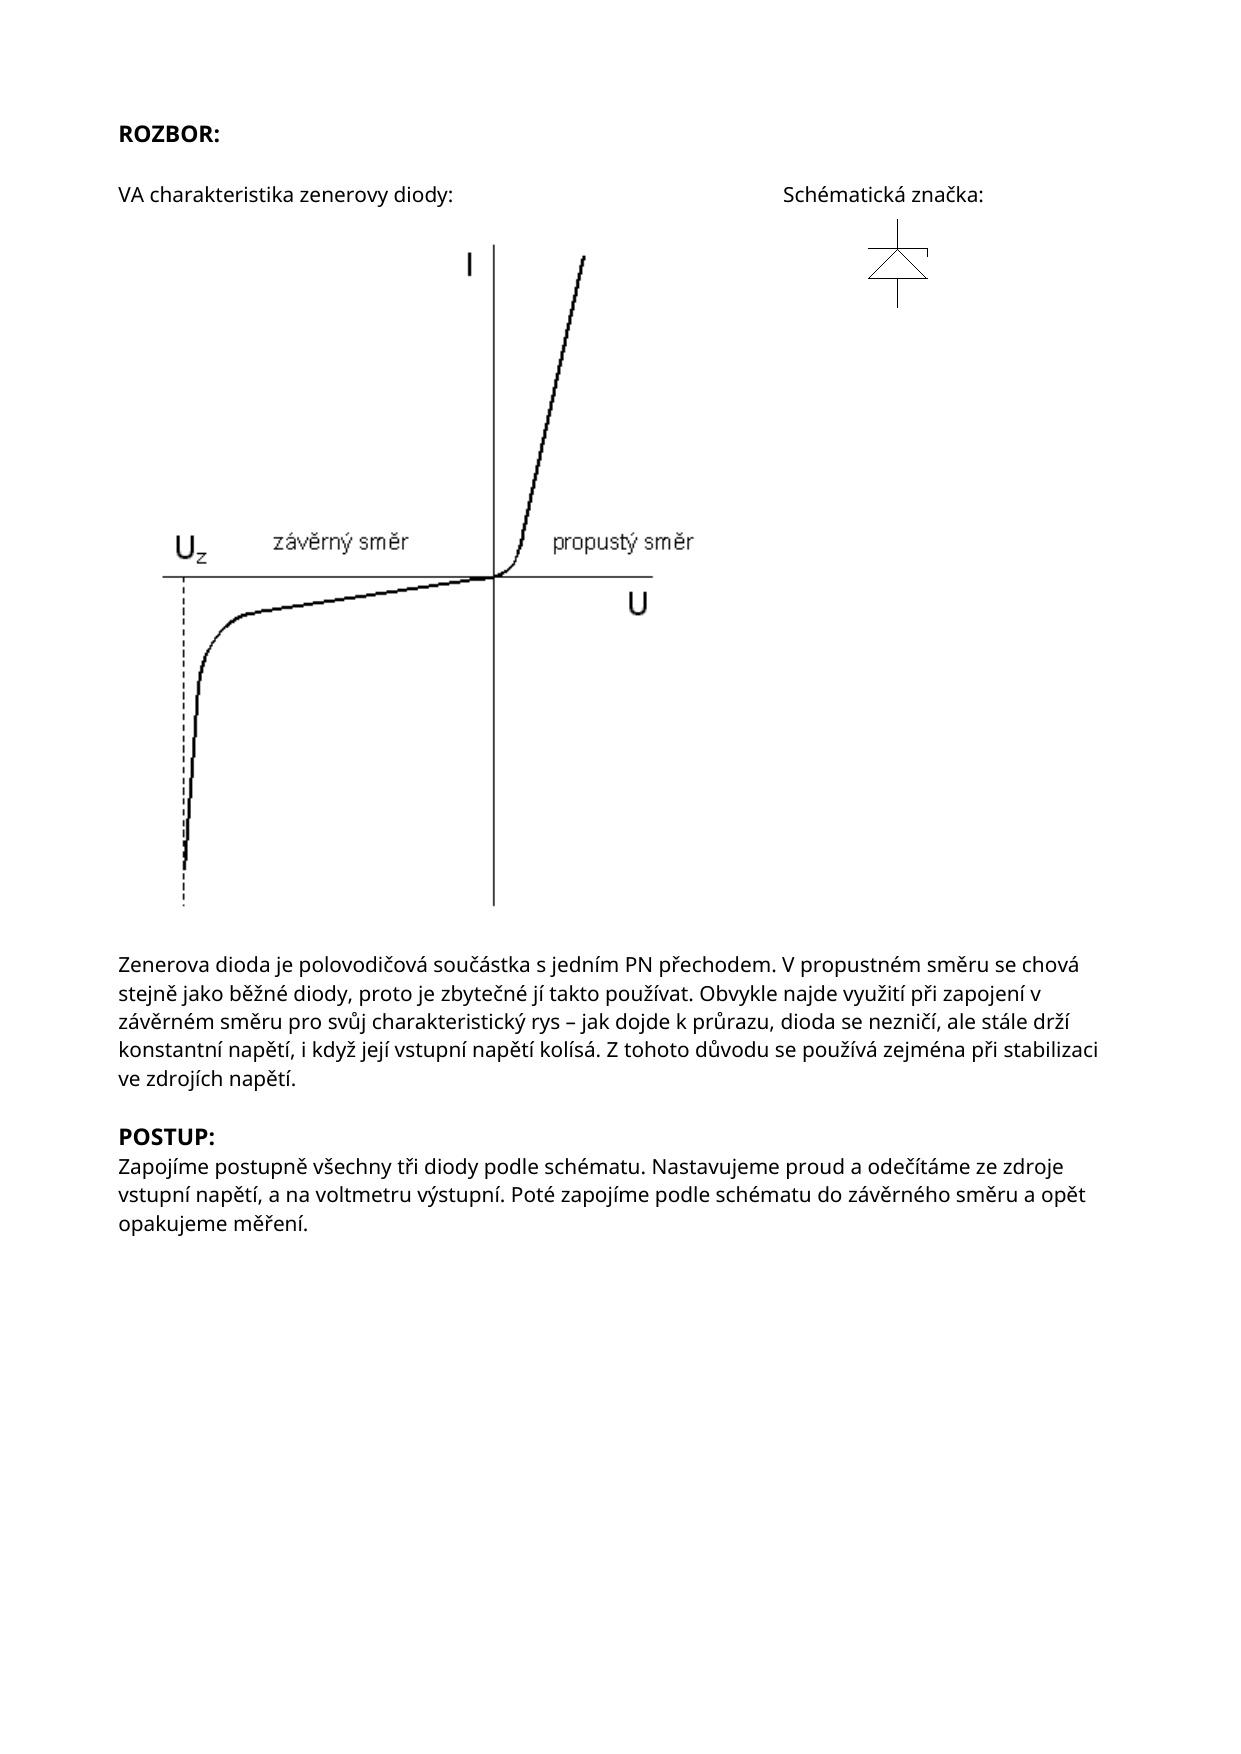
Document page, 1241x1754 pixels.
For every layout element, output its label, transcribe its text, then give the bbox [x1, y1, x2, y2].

text VA charakteristika zenerovy diody: Schématická značka: [118, 181, 1122, 209]
picture [144, 220, 708, 922]
text Zapojíme postupně všechny tři diody podle schématu. Nastavujeme proud a odečítáme ze zdroje vstupní napětí, a na voltmetru výstupní. Poté zapojíme podle schématu do závěrného směru a opět opakujeme měření. [118, 1152, 1122, 1237]
text ROZBOR: [118, 118, 1122, 149]
text POSTUP: [118, 1121, 1122, 1152]
text Zenerova dioda je polovodičová součástka s jedním PN přechodem. V propustném směru se chová stejně jako běžné diody, proto je zbytečné jí takto používat. Obvykle najde využití při zapojení v závěrném směru pro svůj charakteristický rys – jak dojde k průrazu, dioda se nezničí, ale stále drží konstantní napětí, i když její vstupní napětí kolísá. Z tohoto důvodu se používá zejména při stabilizaci ve zdrojích napětí. [118, 950, 1122, 1092]
